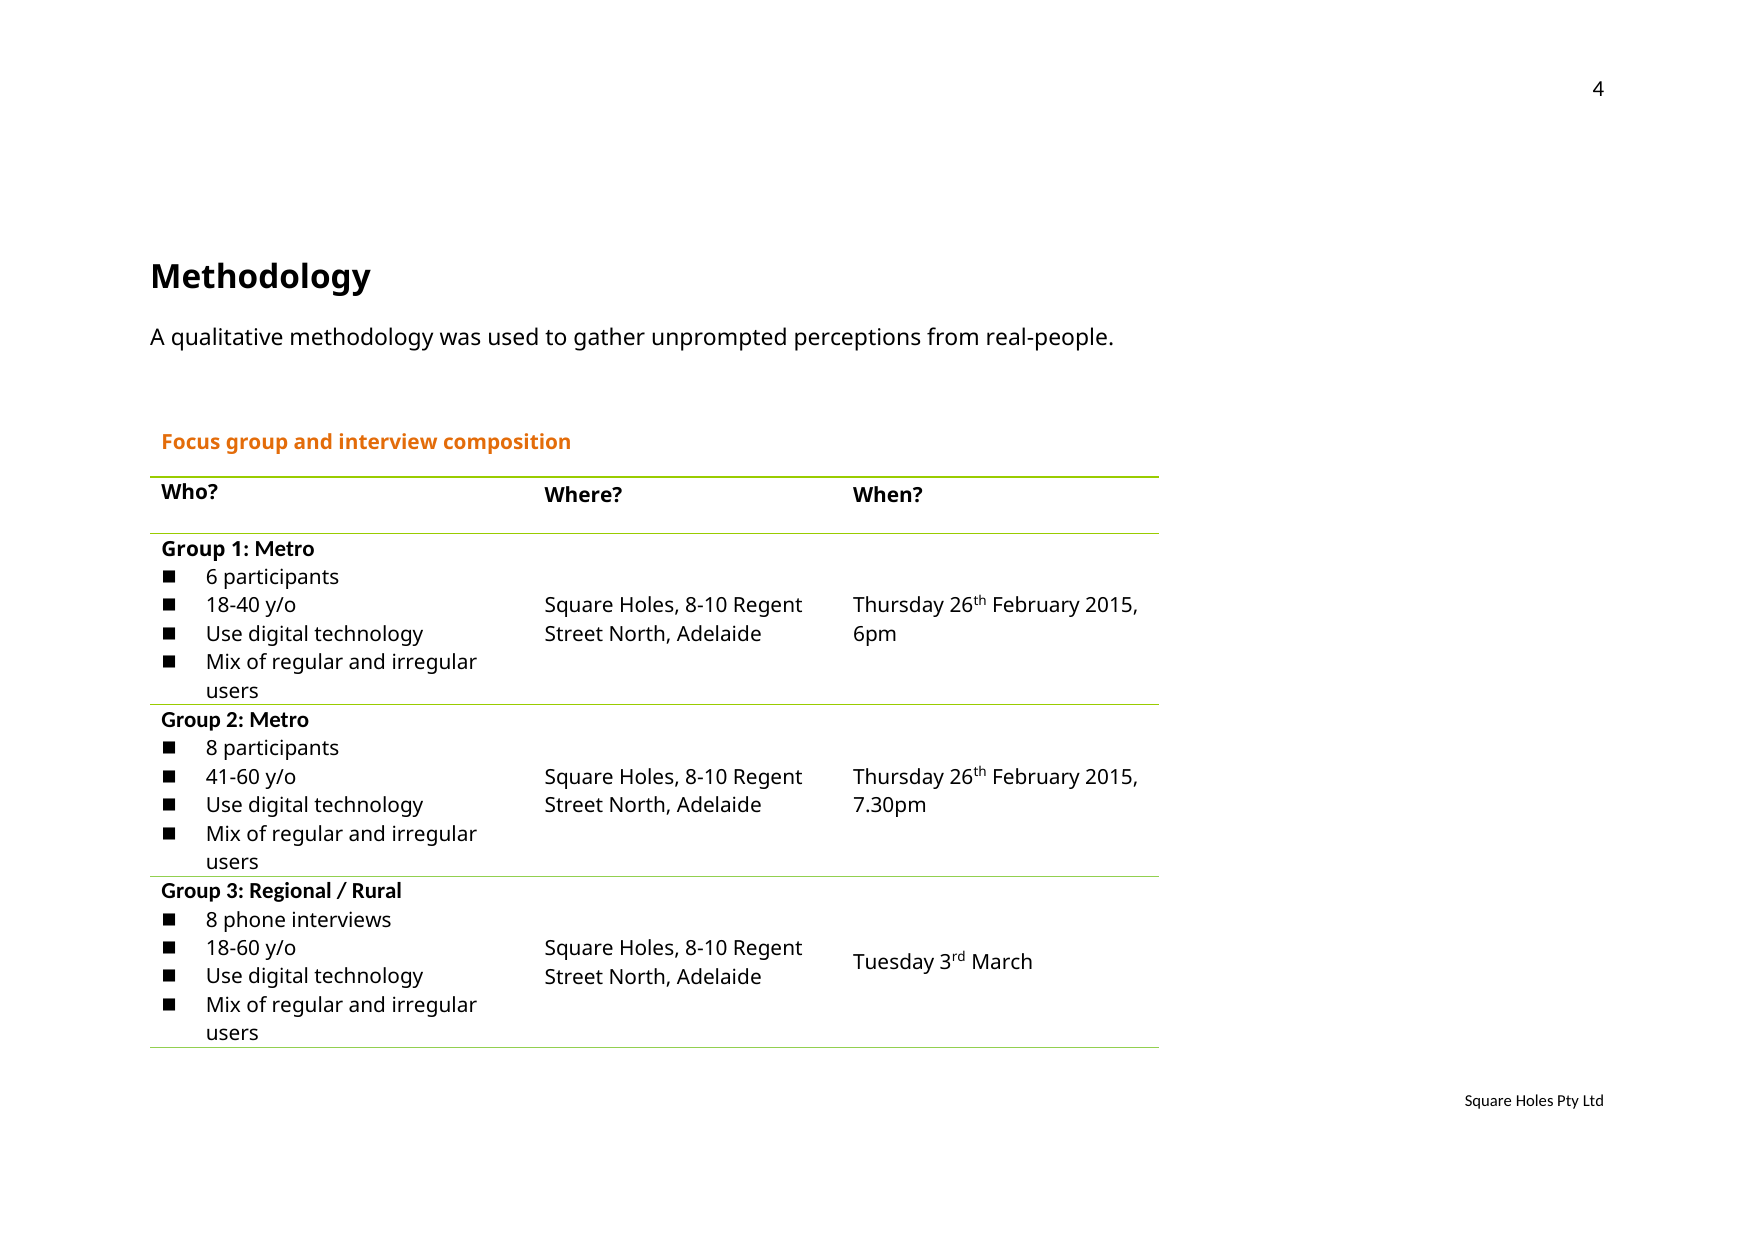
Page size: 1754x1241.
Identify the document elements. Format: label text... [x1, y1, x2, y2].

table_cell Group 3: Regional / Rural 8 phone interviews 18-60 y/o Use digital technology Mix of regular and irregular users [150, 877, 533, 1047]
table_header Focus group and interview composition [150, 378, 1159, 476]
text A qualitative methodology was used to gather unprompted perceptions from real-people. [150, 321, 1604, 352]
table_cell Where? [533, 478, 842, 533]
table_cell When? [842, 478, 1159, 533]
table_cell Square Holes, 8-10 Regent Street North, Adelaide [533, 534, 842, 704]
table_cell Group 1: Metro 6 participants 18-40 y/o Use digital technology Mix of regular and irregular users [150, 534, 533, 704]
table_cell Square Holes, 8-10 Regent Street North, Adelaide [533, 877, 842, 1047]
subtitle Methodology [150, 253, 1604, 298]
table_cell Tuesday 3rd March [842, 877, 1159, 1047]
table_cell Thursday 26th February 2015, 7.30pm [842, 705, 1159, 876]
table_cell Group 2: Metro 8 participants 41-60 y/o Use digital technology Mix of regular and irregular users [150, 705, 533, 876]
table_cell Thursday 26th February 2015, 6pm [842, 534, 1159, 704]
table_cell Square Holes, 8-10 Regent Street North, Adelaide [533, 705, 842, 876]
table_cell Who? [150, 478, 533, 533]
